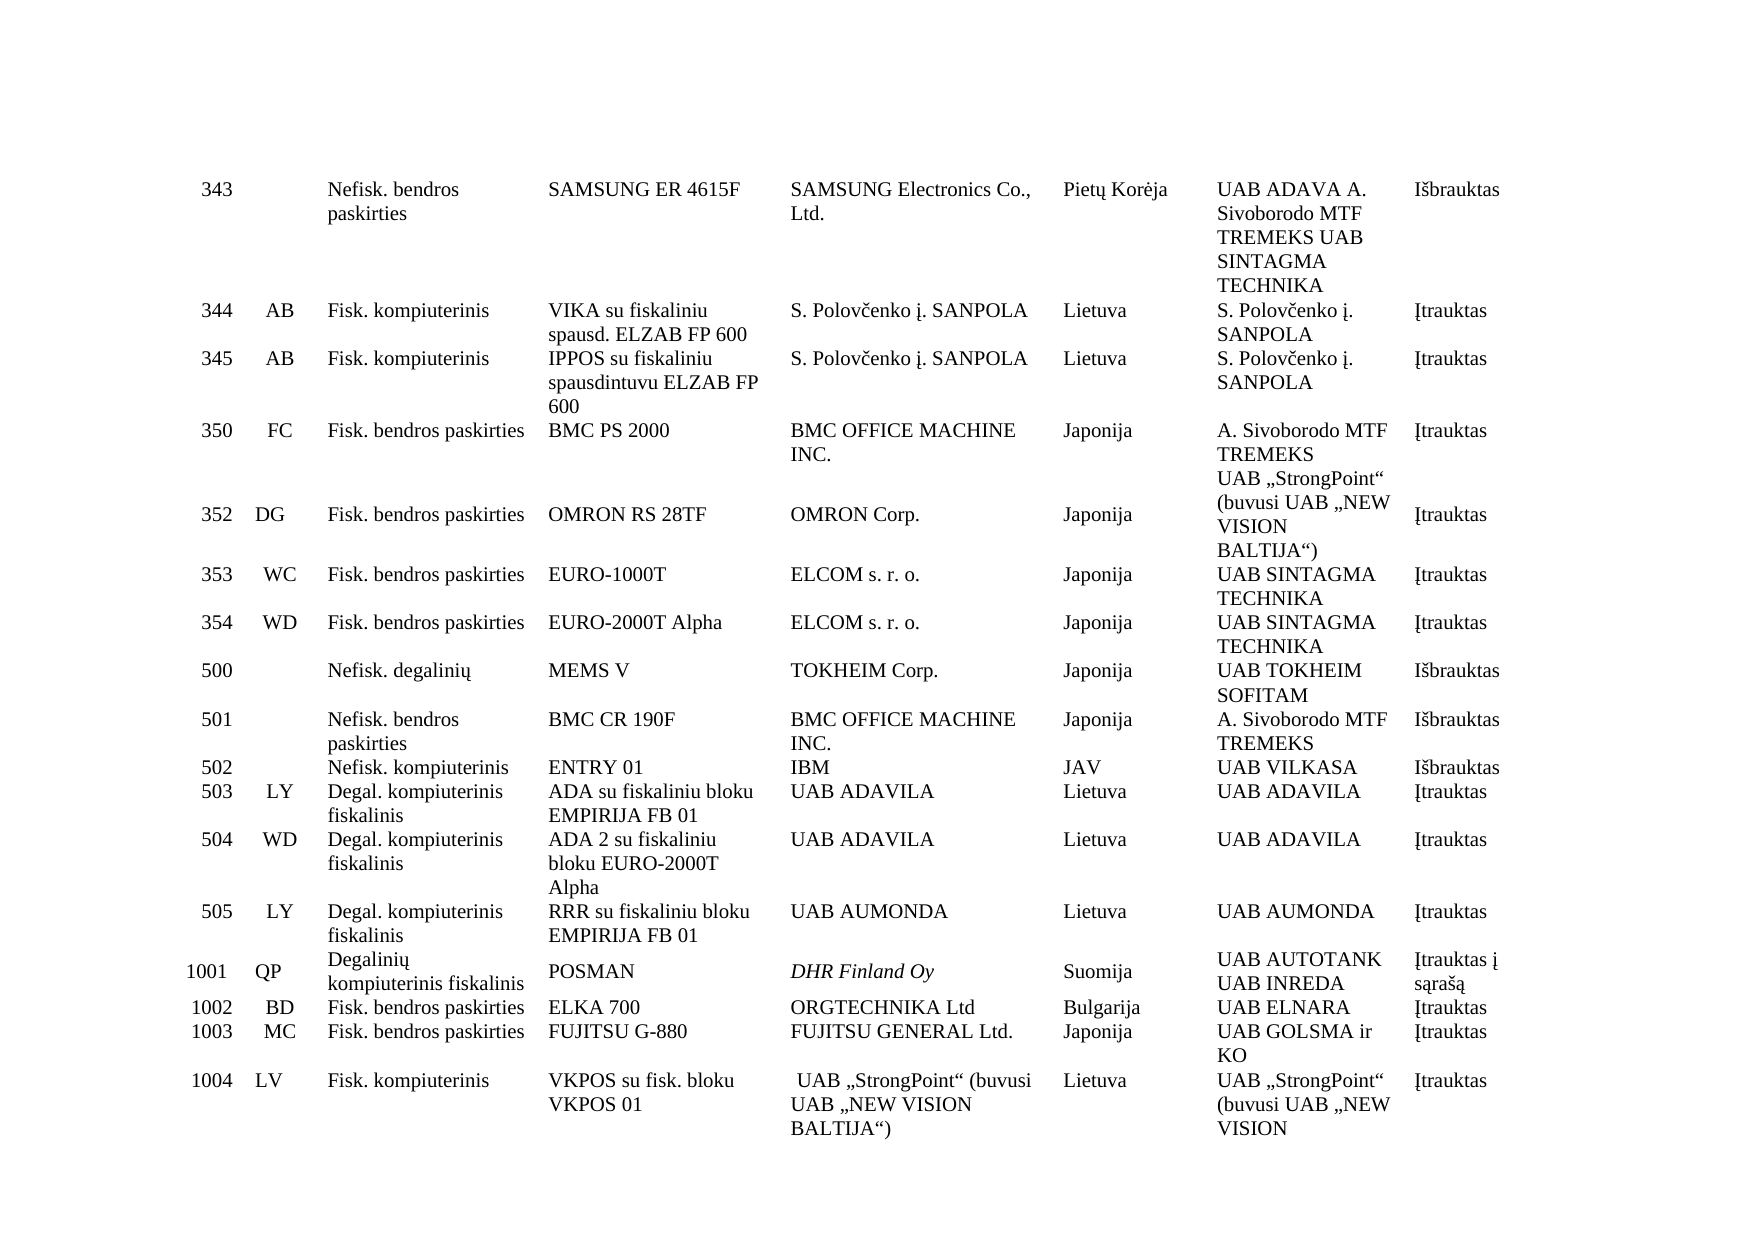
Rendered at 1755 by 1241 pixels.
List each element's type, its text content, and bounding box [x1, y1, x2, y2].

table_cell 354 [115, 610, 244, 658]
table_cell S. Polovčenko į. SANPOLA [1206, 346, 1403, 418]
table_cell Lietuva [1052, 899, 1206, 947]
table_cell UAB ADAVILA [1206, 779, 1403, 827]
table_cell Japonija [1052, 562, 1206, 610]
table_cell Japonija [1052, 610, 1206, 658]
table_cell UAB TOKHEIM SOFITAM [1206, 659, 1403, 707]
table_cell Fisk. bendros paskirties [316, 995, 537, 1019]
table_cell S. Polovčenko į. SANPOLA [1206, 298, 1403, 346]
table_cell 1001 [115, 947, 244, 995]
table_cell Įtrauktas [1403, 899, 1550, 947]
table_cell IPPOS su fiskaliniu spausdintuvu ELZAB FP 600 [537, 346, 779, 418]
table_cell 504 [115, 827, 244, 899]
table_cell Nefisk. kompiuterinis [316, 755, 537, 779]
table_cell ELCOM s. r. o. [779, 562, 1052, 610]
table_cell Išbrauktas [1403, 659, 1550, 707]
table_cell 350 [115, 418, 244, 466]
table_cell QP [244, 947, 316, 995]
table_cell Degalinių kompiuterinis fiskalinis [316, 947, 537, 995]
table_cell Fisk. kompiuterinis [316, 298, 537, 346]
table_cell S. Polovčenko į. SANPOLA [779, 298, 1052, 346]
table_cell Įtrauktas [1403, 779, 1550, 827]
table_cell 1002 [115, 995, 244, 1019]
table_cell Japonija [1052, 418, 1206, 466]
table_cell ELCOM s. r. o. [779, 610, 1052, 658]
table_cell 343 [115, 177, 244, 297]
table_cell 344 [115, 298, 244, 346]
table_cell Degal. kompiuterinis fiskalinis [316, 827, 537, 899]
table_cell JAV [1052, 755, 1206, 779]
table_cell 352 [115, 466, 244, 562]
table_cell DHR Finland Oy [779, 947, 1052, 995]
table_cell Lietuva [1052, 346, 1206, 418]
table_cell VKPOS su fisk. bloku VKPOS 01 [537, 1068, 779, 1140]
table_cell Įtrauktas [1403, 610, 1550, 658]
table_cell 503 [115, 779, 244, 827]
table_cell ENTRY 01 [537, 755, 779, 779]
table_cell Fisk. bendros paskirties [316, 1019, 537, 1067]
table_cell Įtrauktas [1403, 995, 1550, 1019]
table_cell 1004 [115, 1068, 244, 1140]
table_cell Suomija [1052, 947, 1206, 995]
table_cell Įtrauktas [1403, 298, 1550, 346]
table_cell Įtrauktas [1403, 418, 1550, 466]
table_cell Fisk. bendros paskirties [316, 610, 537, 658]
table_cell UAB GOLSMA ir KO [1206, 1019, 1403, 1067]
table_cell Išbrauktas [1403, 707, 1550, 755]
table_cell Įtrauktas [1403, 346, 1550, 418]
table_cell Įtrauktas [1403, 466, 1550, 562]
table_cell SAMSUNG ER 4615F [537, 177, 779, 297]
table_cell Japonija [1052, 466, 1206, 562]
table_cell Nefisk. degalinių [316, 659, 537, 707]
table_cell UAB ADAVA A. Sivoborodo MTF TREMEKS UAB SINTAGMA TECHNIKA [1206, 177, 1403, 297]
table_cell Įtrauktas [1403, 562, 1550, 610]
table_cell Japonija [1052, 1019, 1206, 1067]
table_cell Išbrauktas [1403, 755, 1550, 779]
table_cell Įtrauktas [1403, 827, 1550, 899]
table_cell 505 [115, 899, 244, 947]
table_cell UAB „StrongPoint“ (buvusi UAB „NEW VISION BALTIJA“) [779, 1068, 1052, 1140]
table_cell ADA 2 su fiskaliniu bloku EURO-2000T Alpha [537, 827, 779, 899]
table_cell DG [244, 466, 316, 562]
table_cell UAB SINTAGMA TECHNIKA [1206, 610, 1403, 658]
table_cell Lietuva [1052, 827, 1206, 899]
table_cell BMC PS 2000 [537, 418, 779, 466]
table_cell MC [244, 1019, 316, 1067]
table_cell UAB „StrongPoint“ (buvusi UAB „NEW VISION BALTIJA“) [1206, 466, 1403, 562]
table_cell 345 [115, 346, 244, 418]
table_cell [244, 177, 316, 297]
table_cell Nefisk. bendros paskirties [316, 707, 537, 755]
table_cell BD [244, 995, 316, 1019]
table_cell 500 [115, 659, 244, 707]
table_cell BMC OFFICE MACHINE INC. [779, 707, 1052, 755]
table_cell UAB AUTOTANK UAB INREDA [1206, 947, 1403, 995]
table_cell Japonija [1052, 659, 1206, 707]
table_cell Fisk. bendros paskirties [316, 418, 537, 466]
table_cell EURO-1000T [537, 562, 779, 610]
table_cell 502 [115, 755, 244, 779]
table_cell FUJITSU GENERAL Ltd. [779, 1019, 1052, 1067]
table_cell LV [244, 1068, 316, 1140]
table_cell MEMS V [537, 659, 779, 707]
table_cell UAB ELNARA [1206, 995, 1403, 1019]
table_cell AB [244, 346, 316, 418]
table_cell SAMSUNG Electronics Co., Ltd. [779, 177, 1052, 297]
table_cell EURO-2000T Alpha [537, 610, 779, 658]
table_cell Įtrauktas į sąrašą [1403, 947, 1550, 995]
table_cell Pietų Korėja [1052, 177, 1206, 297]
table_cell Įtrauktas [1403, 1019, 1550, 1067]
table_cell 353 [115, 562, 244, 610]
table_cell Lietuva [1052, 779, 1206, 827]
table_cell ADA su fiskaliniu bloku EMPIRIJA FB 01 [537, 779, 779, 827]
table_cell A. Sivoborodo MTF TREMEKS [1206, 707, 1403, 755]
table_cell UAB VILKASA [1206, 755, 1403, 779]
table_cell [244, 659, 316, 707]
table_cell WD [244, 610, 316, 658]
table_cell AB [244, 298, 316, 346]
table_cell IBM [779, 755, 1052, 779]
table_cell WD [244, 827, 316, 899]
table_cell Degal. kompiuterinis fiskalinis [316, 779, 537, 827]
table_cell A. Sivoborodo MTF TREMEKS [1206, 418, 1403, 466]
table_cell Bulgarija [1052, 995, 1206, 1019]
table_cell UAB ADAVILA [1206, 827, 1403, 899]
table_cell UAB AUMONDA [779, 899, 1052, 947]
table_cell OMRON RS 28TF [537, 466, 779, 562]
table_cell [244, 707, 316, 755]
table_cell LY [244, 779, 316, 827]
table_cell UAB ADAVILA [779, 779, 1052, 827]
table_cell WC [244, 562, 316, 610]
table_cell Fisk. bendros paskirties [316, 466, 537, 562]
table_cell S. Polovčenko į. SANPOLA [779, 346, 1052, 418]
table_cell Lietuva [1052, 298, 1206, 346]
table_cell ELKA 700 [537, 995, 779, 1019]
table_cell FUJITSU G-880 [537, 1019, 779, 1067]
table_cell Išbrauktas [1403, 177, 1550, 297]
table_cell UAB „StrongPoint“ (buvusi UAB „NEW VISION [1206, 1068, 1403, 1140]
table_cell Lietuva [1052, 1068, 1206, 1140]
table_cell 1003 [115, 1019, 244, 1067]
table_cell Degal. kompiuterinis fiskalinis [316, 899, 537, 947]
table_cell TOKHEIM Corp. [779, 659, 1052, 707]
table_cell [244, 755, 316, 779]
table_cell UAB SINTAGMA TECHNIKA [1206, 562, 1403, 610]
table_cell VIKA su fiskaliniu spausd. ELZAB FP 600 [537, 298, 779, 346]
table_cell UAB AUMONDA [1206, 899, 1403, 947]
table_cell Fisk. bendros paskirties [316, 562, 537, 610]
table_cell ORGTECHNIKA Ltd [779, 995, 1052, 1019]
table_cell POSMAN [537, 947, 779, 995]
table_cell LY [244, 899, 316, 947]
table_cell Įtrauktas [1403, 1068, 1550, 1140]
table_cell BMC OFFICE MACHINE INC. [779, 418, 1052, 466]
table_cell Japonija [1052, 707, 1206, 755]
table_cell BMC CR 190F [537, 707, 779, 755]
table_cell Fisk. kompiuterinis [316, 1068, 537, 1140]
table_cell FC [244, 418, 316, 466]
table_cell OMRON Corp. [779, 466, 1052, 562]
table_cell Fisk. kompiuterinis [316, 346, 537, 418]
table_cell UAB ADAVILA [779, 827, 1052, 899]
table_cell RRR su fiskaliniu bloku EMPIRIJA FB 01 [537, 899, 779, 947]
table_cell Nefisk. bendros paskirties [316, 177, 537, 297]
table_cell 501 [115, 707, 244, 755]
